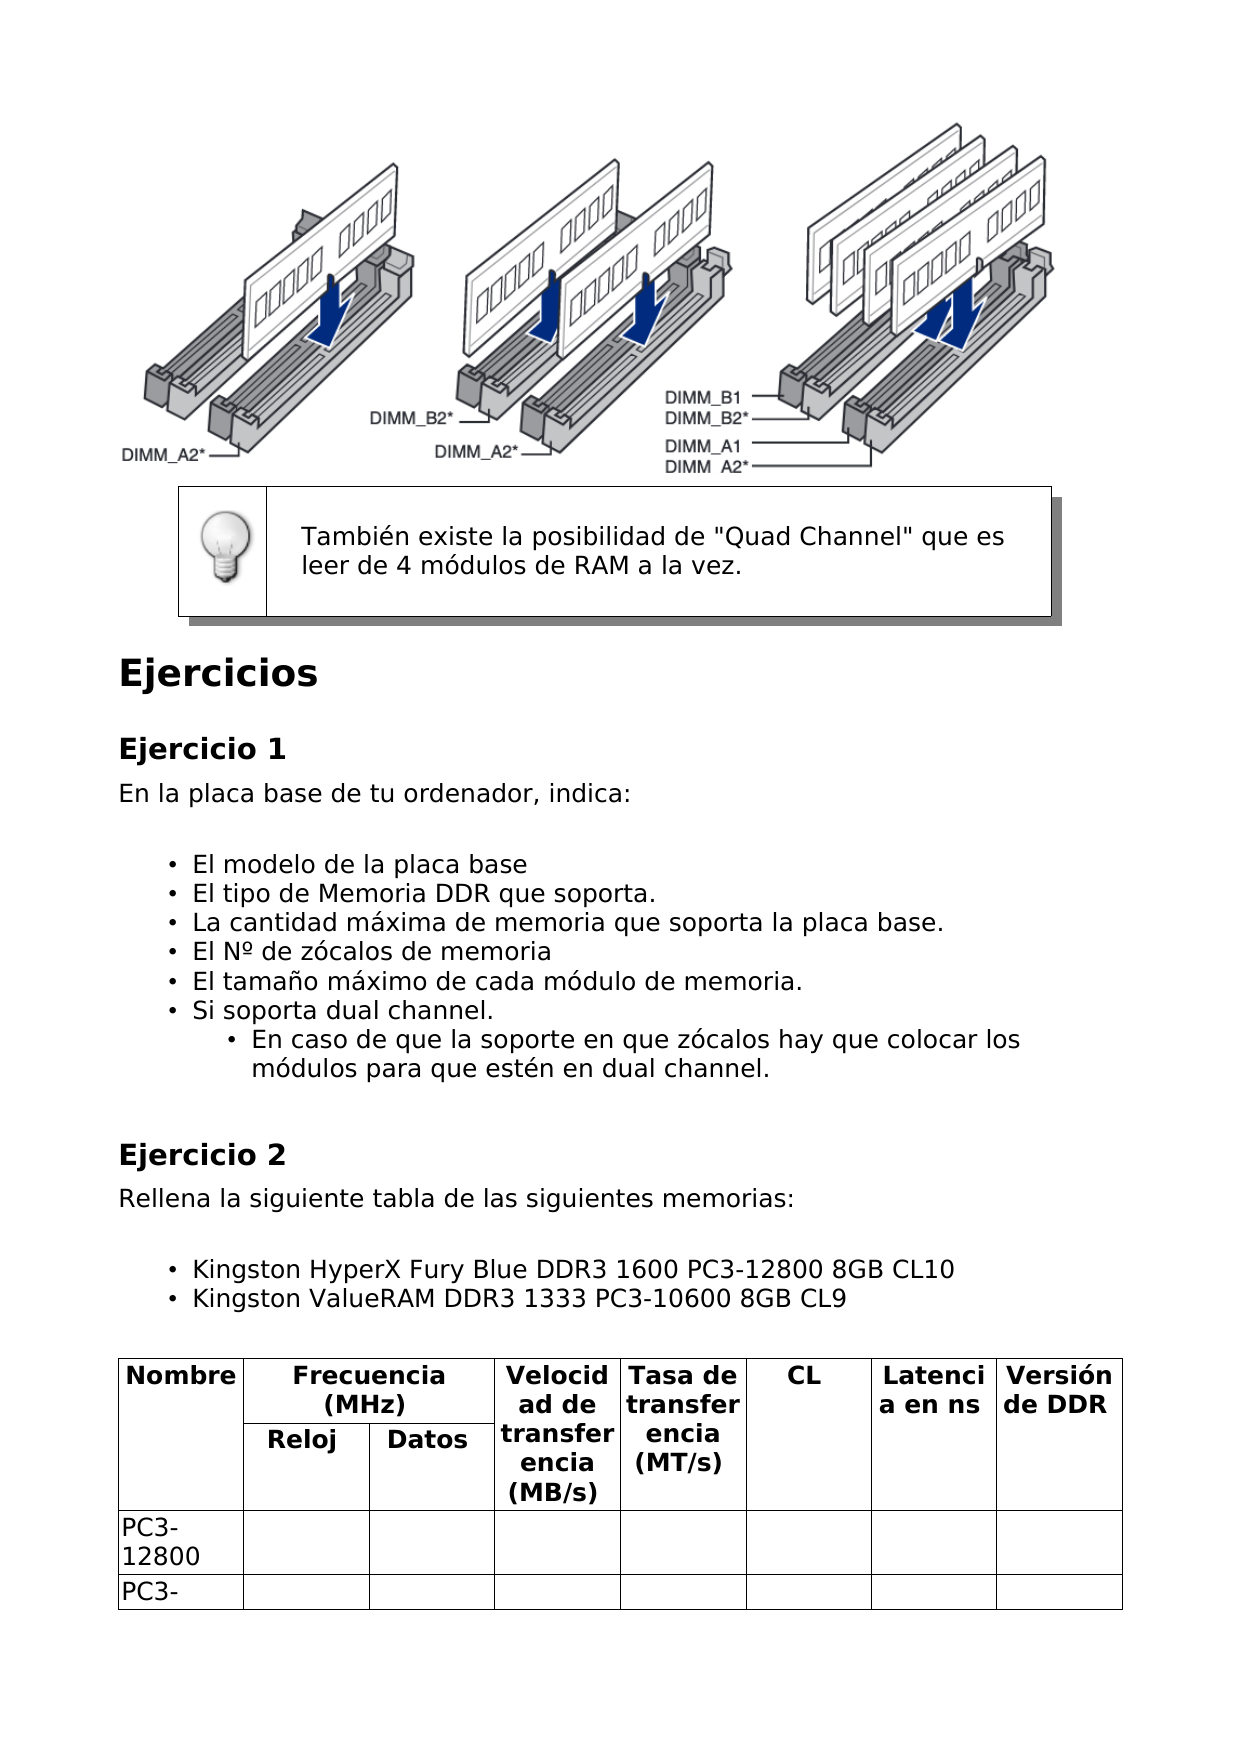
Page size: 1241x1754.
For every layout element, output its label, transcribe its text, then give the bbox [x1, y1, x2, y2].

table_header CL [747, 1359, 871, 1510]
table_header Frecuencia (MHz) [244, 1359, 494, 1422]
list Kingston HyperX Fury Blue DDR3 1600 PC3-12800 8GB CL10 [177, 1256, 1122, 1285]
table_cell [495, 1575, 620, 1609]
table_cell [244, 1575, 369, 1609]
table_cell [872, 1575, 996, 1609]
list El tamaño máximo de cada módulo de memoria. [177, 967, 1122, 996]
table_header Tasa de transferencia (MT/s) [621, 1359, 746, 1510]
list El modelo de la placa base [177, 850, 1122, 879]
table_cell [997, 1511, 1122, 1574]
table_cell [370, 1511, 494, 1574]
table_cell [747, 1511, 871, 1574]
table_cell [621, 1511, 746, 1574]
list El tipo de Memoria DDR que soporta. [177, 879, 1122, 908]
table_header Versión de DDR [997, 1359, 1122, 1510]
picture [190, 510, 266, 586]
table_cell PC3-12800 [119, 1511, 243, 1574]
text Rellena la siguiente tabla de las siguientes memorias: [118, 1184, 1122, 1213]
list El Nº de zócalos de memoria [177, 938, 1122, 967]
list Si soporta dual channel. [177, 996, 1122, 1025]
table_header También existe la posibilidad de "Quad Channel" que es leer de 4 módulos de RAM a la vez. [267, 487, 1051, 616]
table_cell [747, 1575, 871, 1609]
table_cell PC3- [119, 1575, 243, 1609]
text En la placa base de tu ordenador, indica: [118, 779, 1122, 808]
table_header [179, 487, 266, 616]
list La cantidad máxima de memoria que soporta la placa base. [177, 908, 1122, 938]
subtitle Ejercicio 1 [118, 732, 1122, 766]
table_header Latencia en ns [872, 1359, 996, 1510]
table_cell [495, 1511, 620, 1574]
subtitle Ejercicios [118, 651, 1122, 695]
table_cell Datos [370, 1424, 494, 1510]
picture [118, 118, 1056, 474]
table_cell [621, 1575, 746, 1609]
table_cell [997, 1575, 1122, 1609]
list Kingston ValueRAM DDR3 1333 PC3-10600 8GB CL9 [177, 1285, 1122, 1314]
table_cell [370, 1575, 494, 1609]
subtitle Ejercicio 2 [118, 1138, 1122, 1172]
table_header Velocidad de transferencia (MB/s) [495, 1359, 620, 1510]
table_cell [872, 1511, 996, 1574]
table_cell Reloj [244, 1424, 369, 1510]
table_header Nombre [119, 1359, 243, 1510]
table_cell [244, 1511, 369, 1574]
list En caso de que la soporte en que zócalos hay que colocar los módulos para que estén en dual channel. [236, 1025, 1122, 1083]
